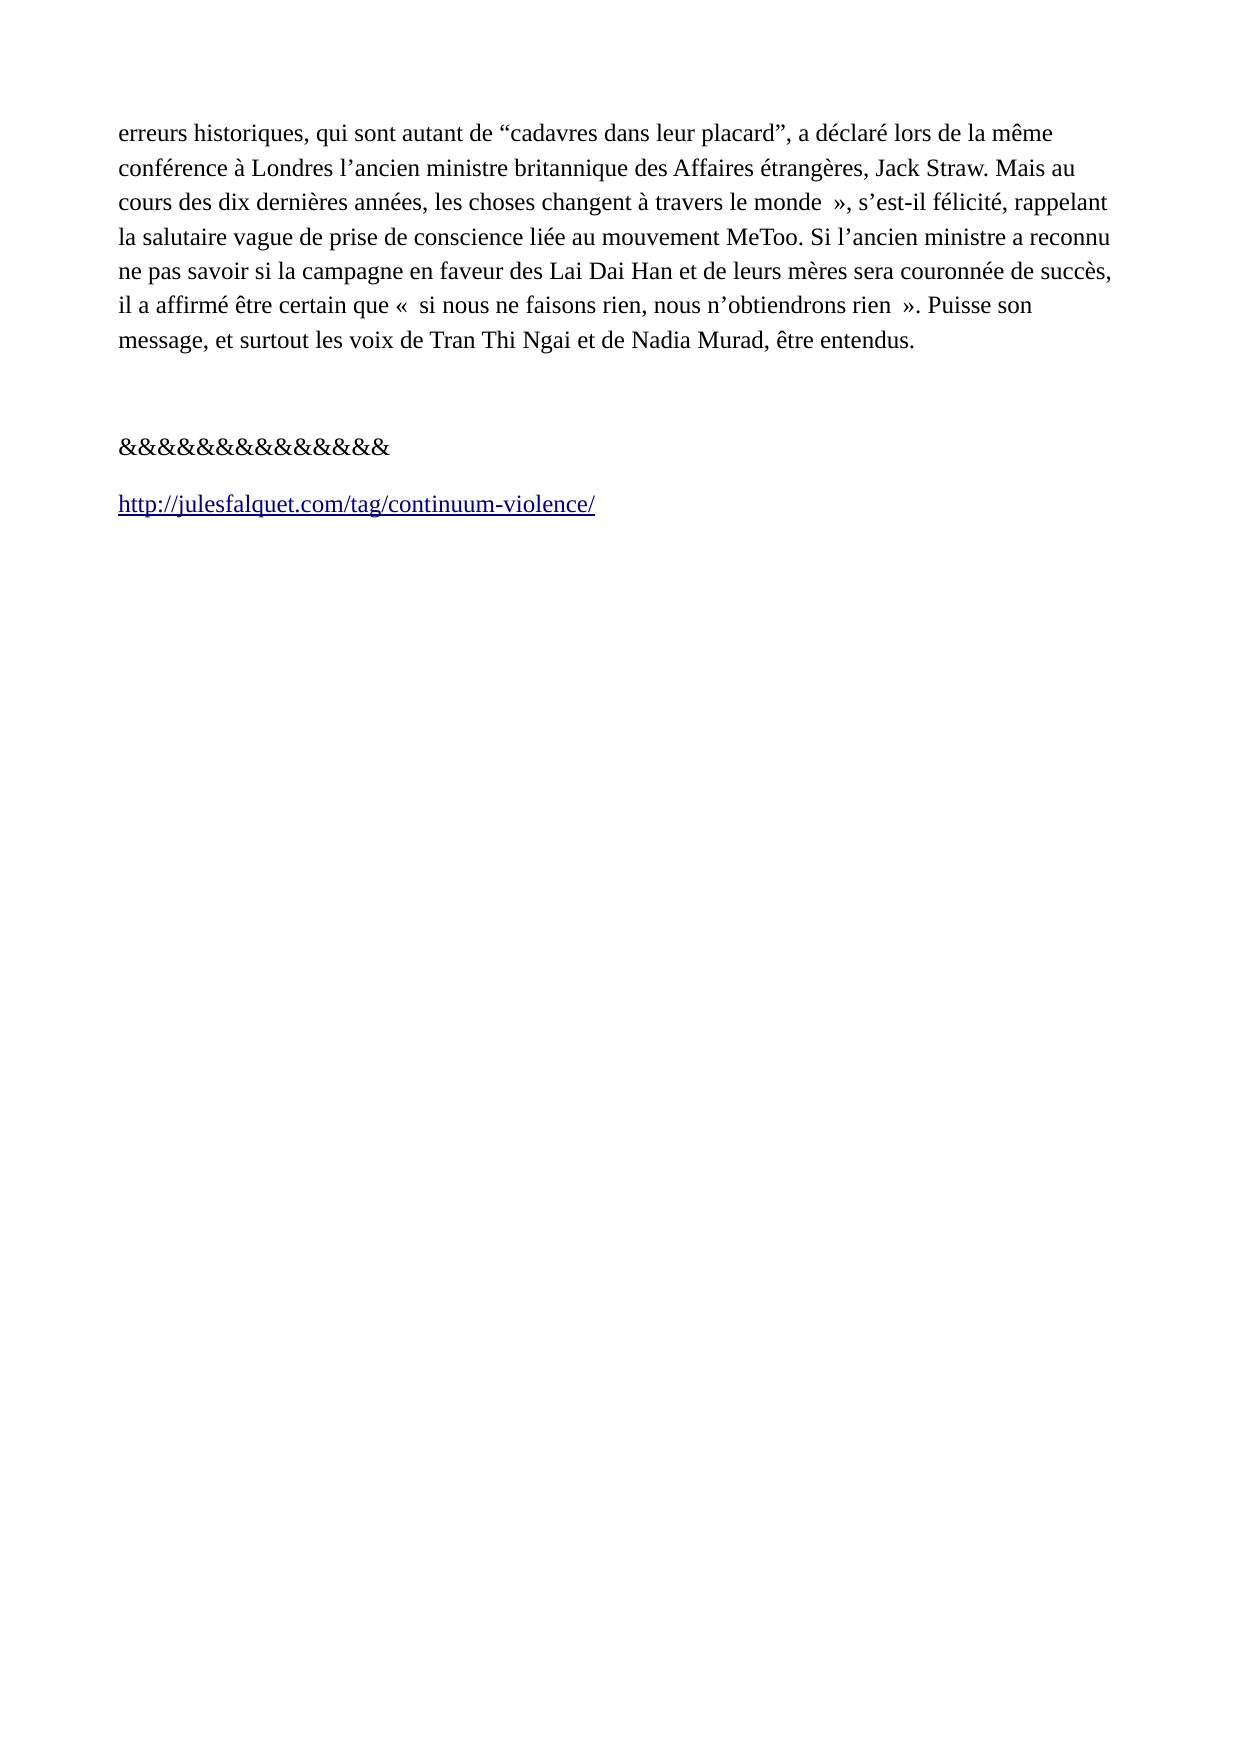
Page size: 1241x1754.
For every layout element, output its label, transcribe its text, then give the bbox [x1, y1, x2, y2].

text erreurs historiques, qui sont autant de “cadavres dans leur placard”, a déclaré lors de la même conférence à Londres l’ancien ministre britannique des Affaires étrangères, Jack Straw. Mais au cours des dix dernières années, les choses changent à travers le monde », s’est-il félicité, rappelant la salutaire vague de prise de conscience liée au mouvement MeToo. Si l’ancien ministre a reconnu ne pas savoir si la campagne en faveur des Lai Dai Han et de leurs mères sera couronnée de succès, il a affirmé être certain que « si nous ne faisons rien, nous n’obtiendrons rien ». Puisse son message, et surtout les voix de Tran Thi Ngai et de Nadia Murad, être entendus. [118, 118, 1122, 354]
text &&&&&&&&&&&&&& [118, 432, 1122, 460]
text http://julesfalquet.com/tag/continuum-violence/ [118, 489, 1122, 518]
